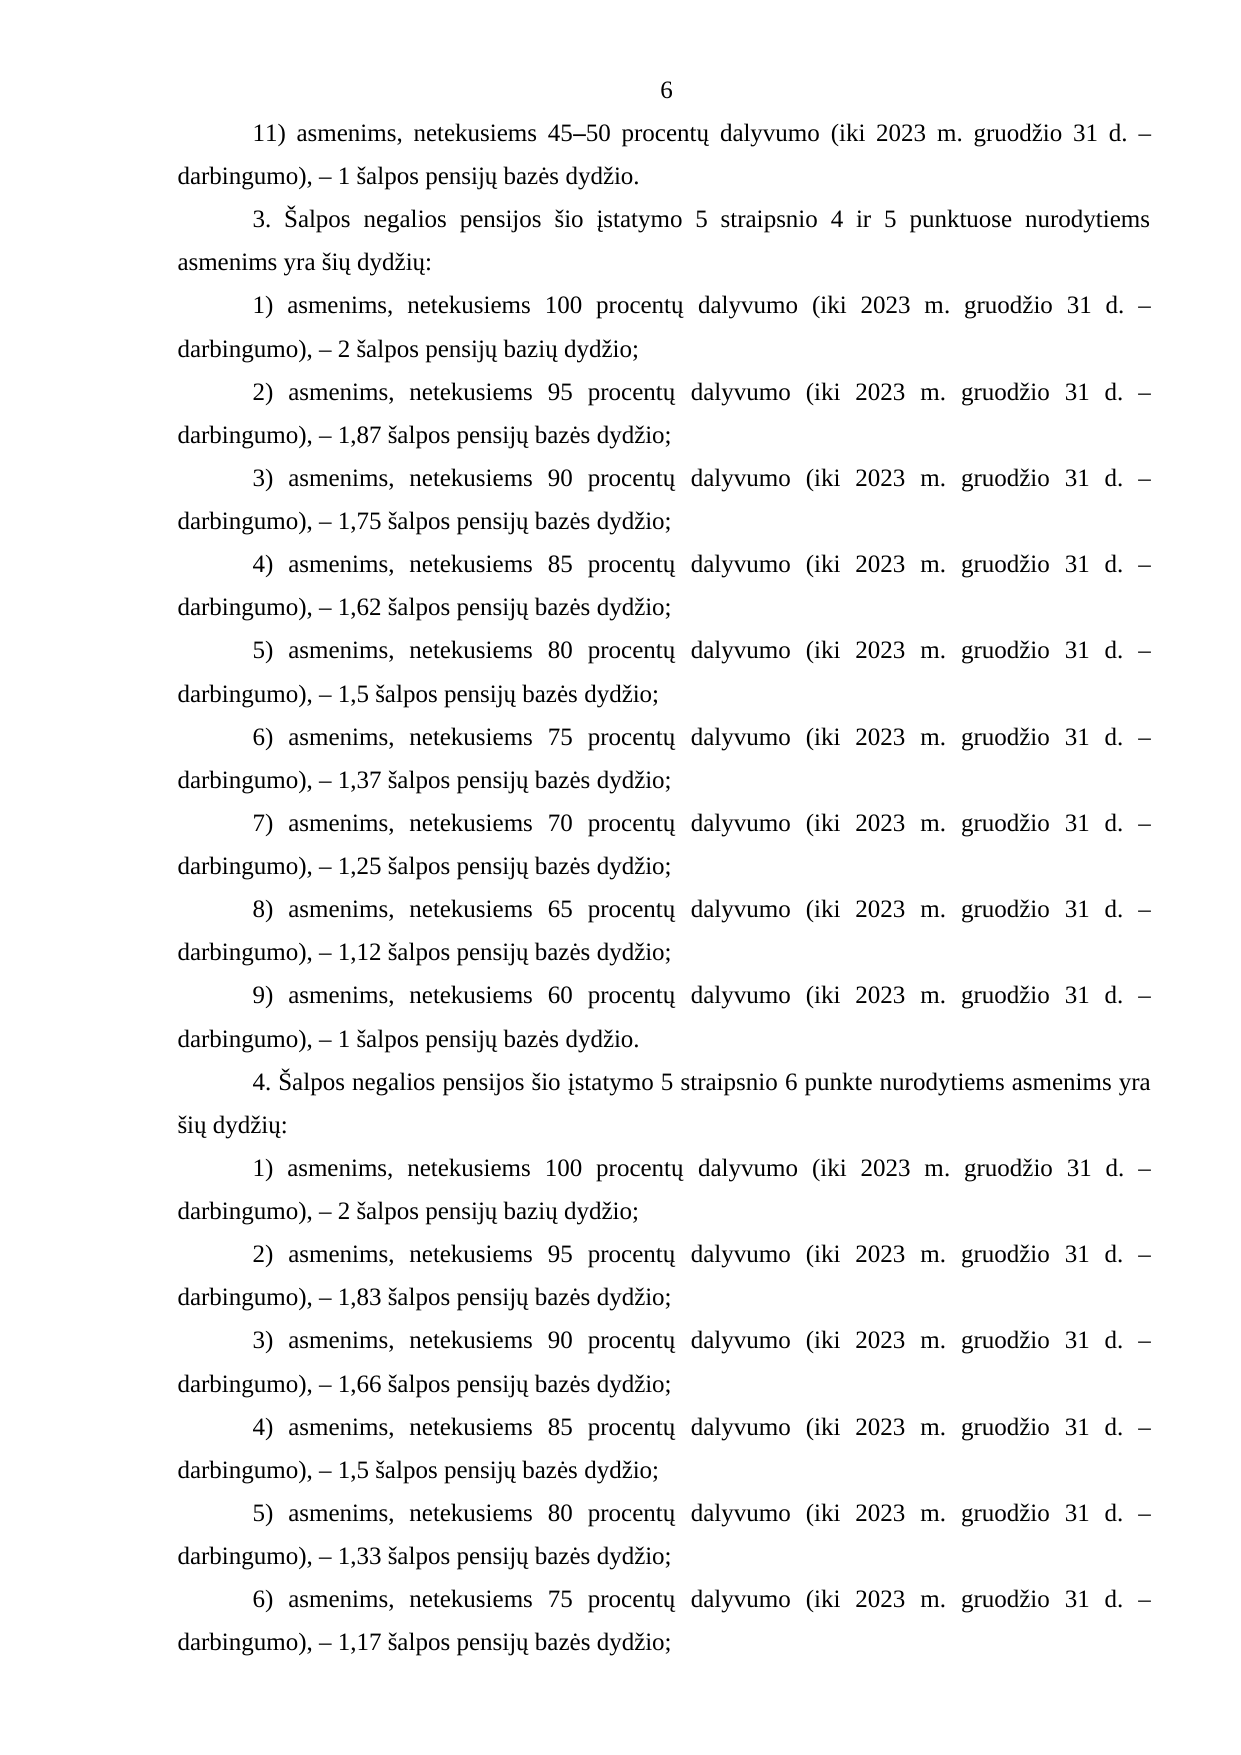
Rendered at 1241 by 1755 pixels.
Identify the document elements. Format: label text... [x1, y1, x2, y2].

text 4) asmenims, netekusiems 85 procentų dalyvumo (iki 2023 m. gruodžio 31 d. – darbingumo), – 1,5 šalpos pensijų bazės dydžio; [177, 1412, 1152, 1484]
text 3) asmenims, netekusiems 90 procentų dalyvumo (iki 2023 m. gruodžio 31 d. – darbingumo), – 1,75 šalpos pensijų bazės dydžio; [177, 463, 1152, 535]
text 3) asmenims, netekusiems 90 procentų dalyvumo (iki 2023 m. gruodžio 31 d. – darbingumo), – 1,66 šalpos pensijų bazės dydžio; [177, 1326, 1152, 1397]
text 4) asmenims, netekusiems 85 procentų dalyvumo (iki 2023 m. gruodžio 31 d. – darbingumo), – 1,62 šalpos pensijų bazės dydžio; [177, 549, 1152, 621]
text 7) asmenims, netekusiems 70 procentų dalyvumo (iki 2023 m. gruodžio 31 d. – darbingumo), – 1,25 šalpos pensijų bazės dydžio; [177, 808, 1152, 880]
text 2) asmenims, netekusiems 95 procentų dalyvumo (iki 2023 m. gruodžio 31 d. – darbingumo), – 1,87 šalpos pensijų bazės dydžio; [177, 377, 1152, 449]
text 5) asmenims, netekusiems 80 procentų dalyvumo (iki 2023 m. gruodžio 31 d. – darbingumo), – 1,33 šalpos pensijų bazės dydžio; [177, 1498, 1152, 1570]
text 2) asmenims, netekusiems 95 procentų dalyvumo (iki 2023 m. gruodžio 31 d. – darbingumo), – 1,83 šalpos pensijų bazės dydžio; [177, 1239, 1152, 1311]
text 3. Šalpos negalios pensijos šio įstatymo 5 straipsnio 4 ir 5 punktuose nurodytiems asmenims yra šių dydžių: [177, 204, 1152, 276]
text 11) asmenims, netekusiems 45–50 procentų dalyvumo (iki 2023 m. gruodžio 31 d. – darbingumo), – 1 šalpos pensijų bazės dydžio. [177, 118, 1152, 190]
text 1) asmenims, netekusiems 100 procentų dalyvumo (iki 2023 m. gruodžio 31 d. – darbingumo), – 2 šalpos pensijų bazių dydžio; [177, 1153, 1152, 1225]
text 8) asmenims, netekusiems 65 procentų dalyvumo (iki 2023 m. gruodžio 31 d. – darbingumo), – 1,12 šalpos pensijų bazės dydžio; [177, 894, 1152, 966]
text 4. Šalpos negalios pensijos šio įstatymo 5 straipsnio 6 punkte nurodytiems asmenims yra šių dydžių: [177, 1067, 1152, 1139]
text 1) asmenims, netekusiems 100 procentų dalyvumo (iki 2023 m. gruodžio 31 d. – darbingumo), – 2 šalpos pensijų bazių dydžio; [177, 291, 1152, 362]
text 5) asmenims, netekusiems 80 procentų dalyvumo (iki 2023 m. gruodžio 31 d. – darbingumo), – 1,5 šalpos pensijų bazės dydžio; [177, 636, 1152, 707]
text 9) asmenims, netekusiems 60 procentų dalyvumo (iki 2023 m. gruodžio 31 d. – darbingumo), – 1 šalpos pensijų bazės dydžio. [177, 981, 1152, 1052]
text 6) asmenims, netekusiems 75 procentų dalyvumo (iki 2023 m. gruodžio 31 d. – darbingumo), – 1,17 šalpos pensijų bazės dydžio; [177, 1584, 1152, 1656]
text 6) asmenims, netekusiems 75 procentų dalyvumo (iki 2023 m. gruodžio 31 d. – darbingumo), – 1,37 šalpos pensijų bazės dydžio; [177, 722, 1152, 794]
